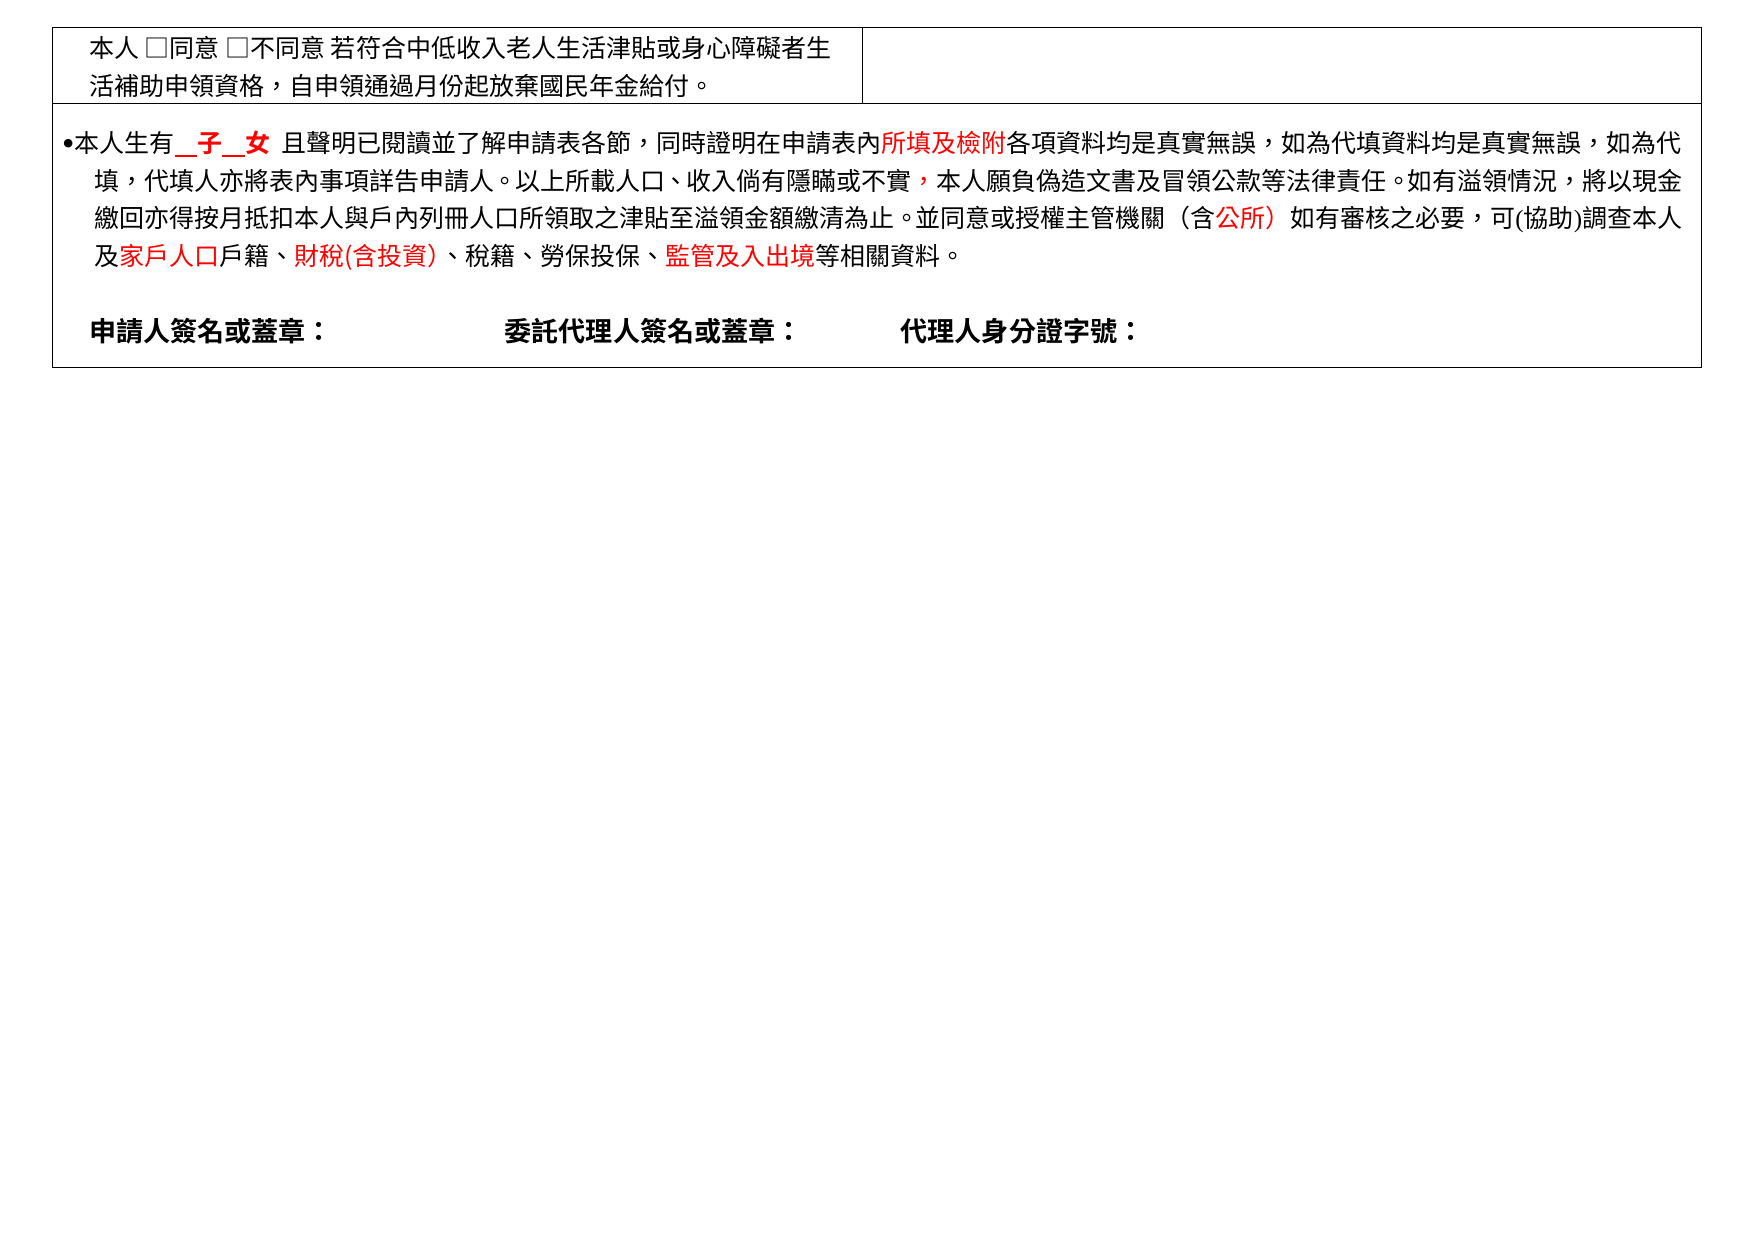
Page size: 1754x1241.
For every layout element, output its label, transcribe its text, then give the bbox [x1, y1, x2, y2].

table_header 本人 □同意 □不同意 若符合中低收入老人生活津貼或身心障礙者生活補助申領資格，自申領通過月份起放棄國民年金給付。 [53, 28, 862, 103]
table_cell 本人生有 子 女 且聲明已閱讀並了解申請表各節，同時證明在申請表內所填及檢附各項資料均是真實無誤，如為代填資料均是真實無誤，如為代填，代填人亦將表內事項詳告申請人。以上所載人口、收入倘有隱瞞或不實，本人願負偽造文書及冒領公款等法律責任。如有溢領情況，將以現金繳回亦得按月抵扣本人與戶內列冊人口所領取之津貼至溢領金額繳清為止。並同意或授權主管機關（含公所）如有審核之必要，可(協助)調查本人及家戶人口戶籍、財稅(含投資）、稅籍、勞保投保、監管及入出境等相關資料。 申請人簽名或蓋章： 委託代理人簽名或蓋章： 代理人身分證字號： [53, 104, 1701, 367]
table_header [863, 28, 1701, 103]
